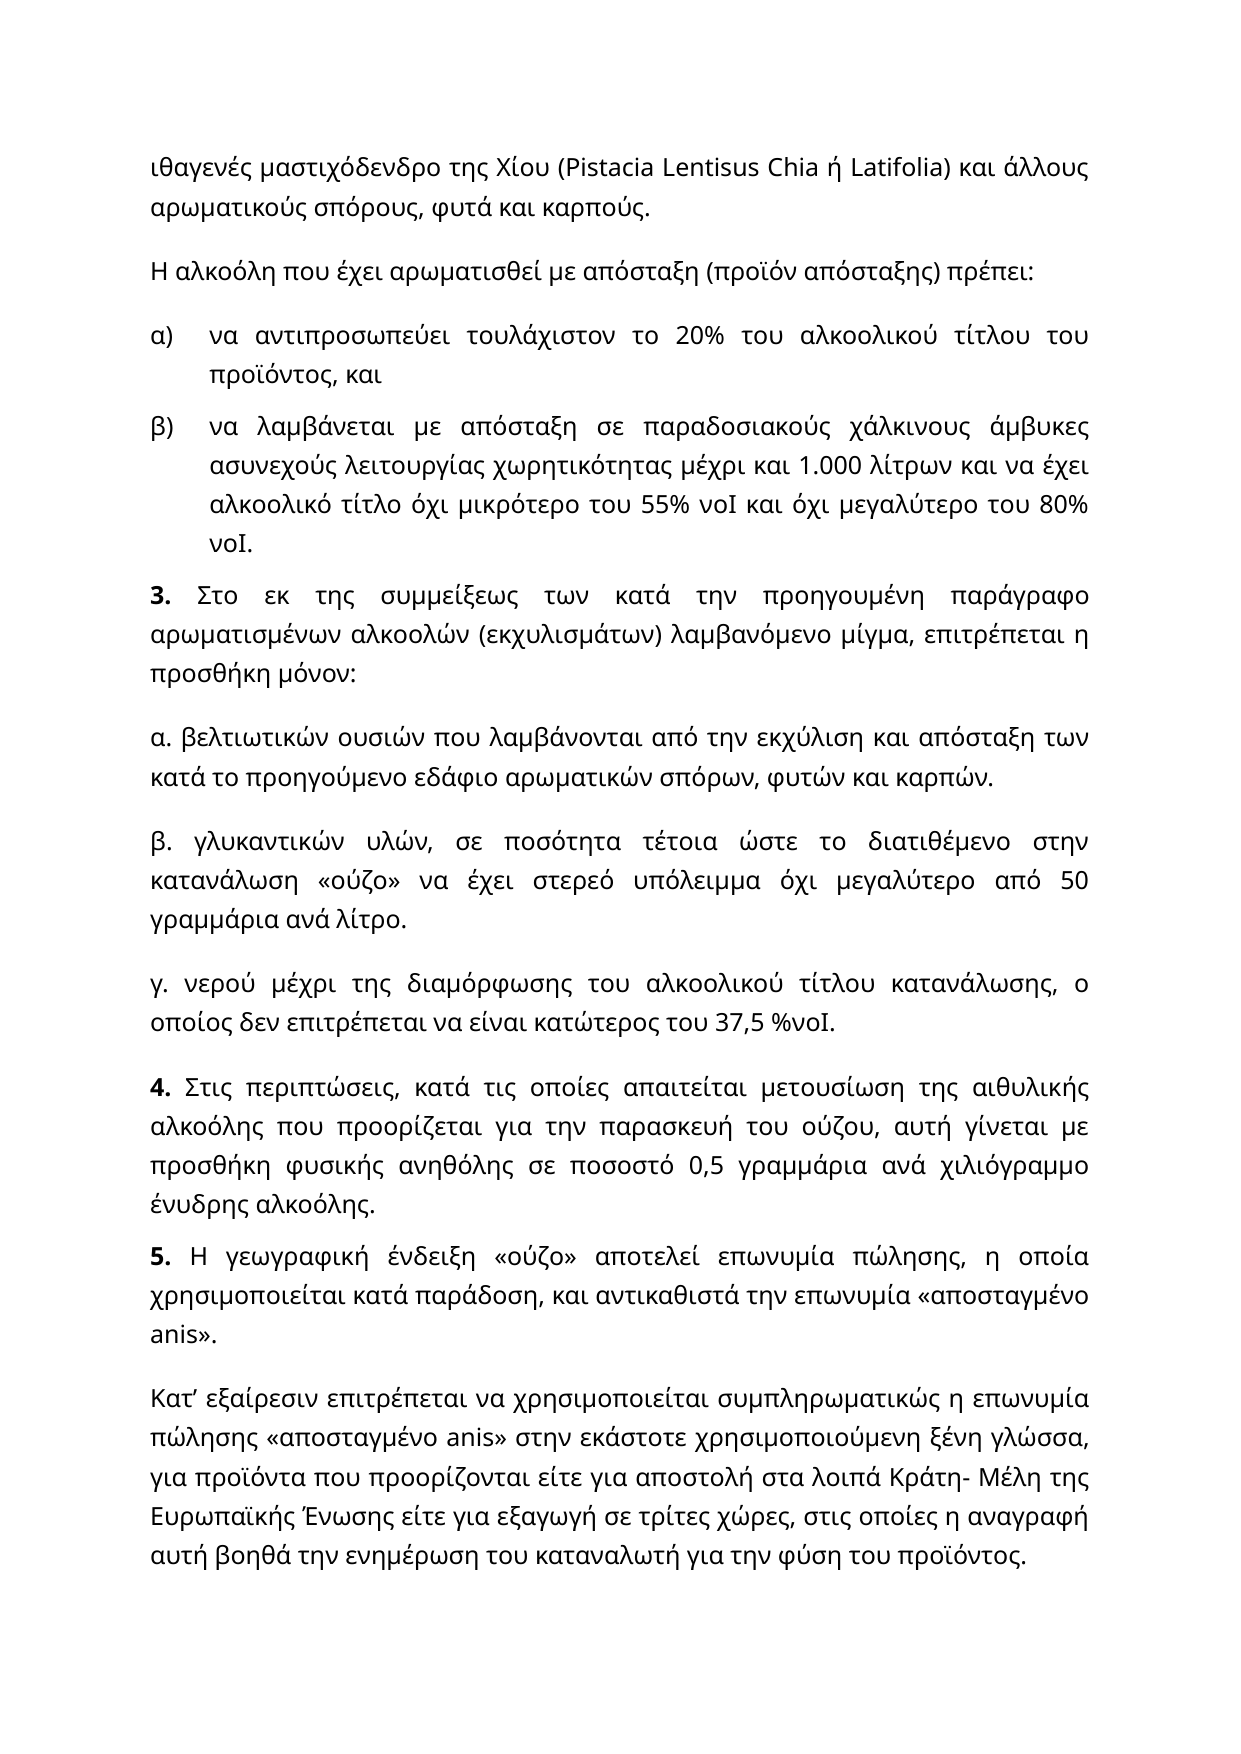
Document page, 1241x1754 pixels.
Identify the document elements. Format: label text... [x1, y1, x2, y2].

text 3. Στο εκ της συμμείξεως των κατά την προηγουμένη παράγραφο αρωματισμένων αλκοολών (εκχυλισμάτων) λαμβανόμενο μίγμα, επιτρέπεται η προσθήκη μόνον: [150, 577, 1090, 690]
text 4. Στις περιπτώσεις, κατά τις οποίες απαιτείται μετουσίωση της αιθυλικής αλκοόλης που προορίζεται για την παρασκευή του ούζου, αυτή γίνεται με προσθήκη φυσικής ανηθόλης σε ποσοστό 0,5 γραμμάρια ανά χιλιόγραμμο ένυδρης αλκοόλης. [150, 1069, 1090, 1221]
text Η αλκοόλη που έχει αρωματισθεί με απόσταξη (προϊόν απόσταξης) πρέπει: [150, 253, 1090, 287]
list α) να αντιπροσωπεύει τουλάχιστον το 20% του αλκοολικού τίτλου του προϊόντος, και [150, 317, 1090, 391]
text 5. Η γεωγραφική ένδειξη «ούζο» αποτελεί επωνυμία πώλησης, η οποία χρησιμοποιείται κατά παράδοση, και αντικαθιστά την επωνυμία «αποσταγμένο anis». [150, 1238, 1090, 1351]
text Κατ’ εξαίρεσιν επιτρέπεται να χρησιμοποιείται συμπληρωματικώς η επωνυμία πώλησης «αποσταγμένο anis» στην εκάστοτε χρησιμοποιούμενη ξένη γλώσσα, για προϊόντα που προορίζονται είτε για αποστολή στα λοιπά Κράτη- Μέλη της Ευρωπαϊκής Ένωσης είτε για εξαγωγή σε τρίτες χώρες, στις οποίες η αναγραφή αυτή βοηθά την ενημέρωση του καταναλωτή για την φύση του προϊόντος. [150, 1381, 1090, 1572]
text γ. νερού μέχρι της διαμόρφωσης του αλκοολικού τίτλου κατανάλωσης, ο οποίος δεν επιτρέπεται να είναι κατώτερος του 37,5 %νοΙ. [150, 966, 1090, 1039]
list β) να λαμβάνεται με απόσταξη σε παραδοσιακούς χάλκινους άμβυκες ασυνεχούς λειτουργίας χωρητικότητας μέχρι και 1.000 λίτρων και να έχει αλκοολικό τίτλο όχι μικρότερο του 55% νοΙ και όχι μεγαλύτερο του 80% νοΙ. [150, 408, 1090, 560]
text α. βελτιωτικών ουσιών που λαμβάνονται από την εκχύλιση και απόσταξη των κατά το προηγούμενο εδάφιο αρωματικών σπόρων, φυτών και καρπών. [150, 720, 1090, 793]
text β. γλυκαντικών υλών, σε ποσότητα τέτοια ώστε το διατιθέμενο στην κατανάλωση «ούζο» να έχει στερεό υπόλειμμα όχι μεγαλύτερο από 50 γραμμάρια ανά λίτρο. [150, 823, 1090, 936]
text ιθαγενές μαστιχόδενδρο της Χίου (Pistacia Lentisus Chia ή Latifolia) και άλλους αρωματικούς σπόρους, φυτά και καρπούς. [150, 150, 1090, 223]
